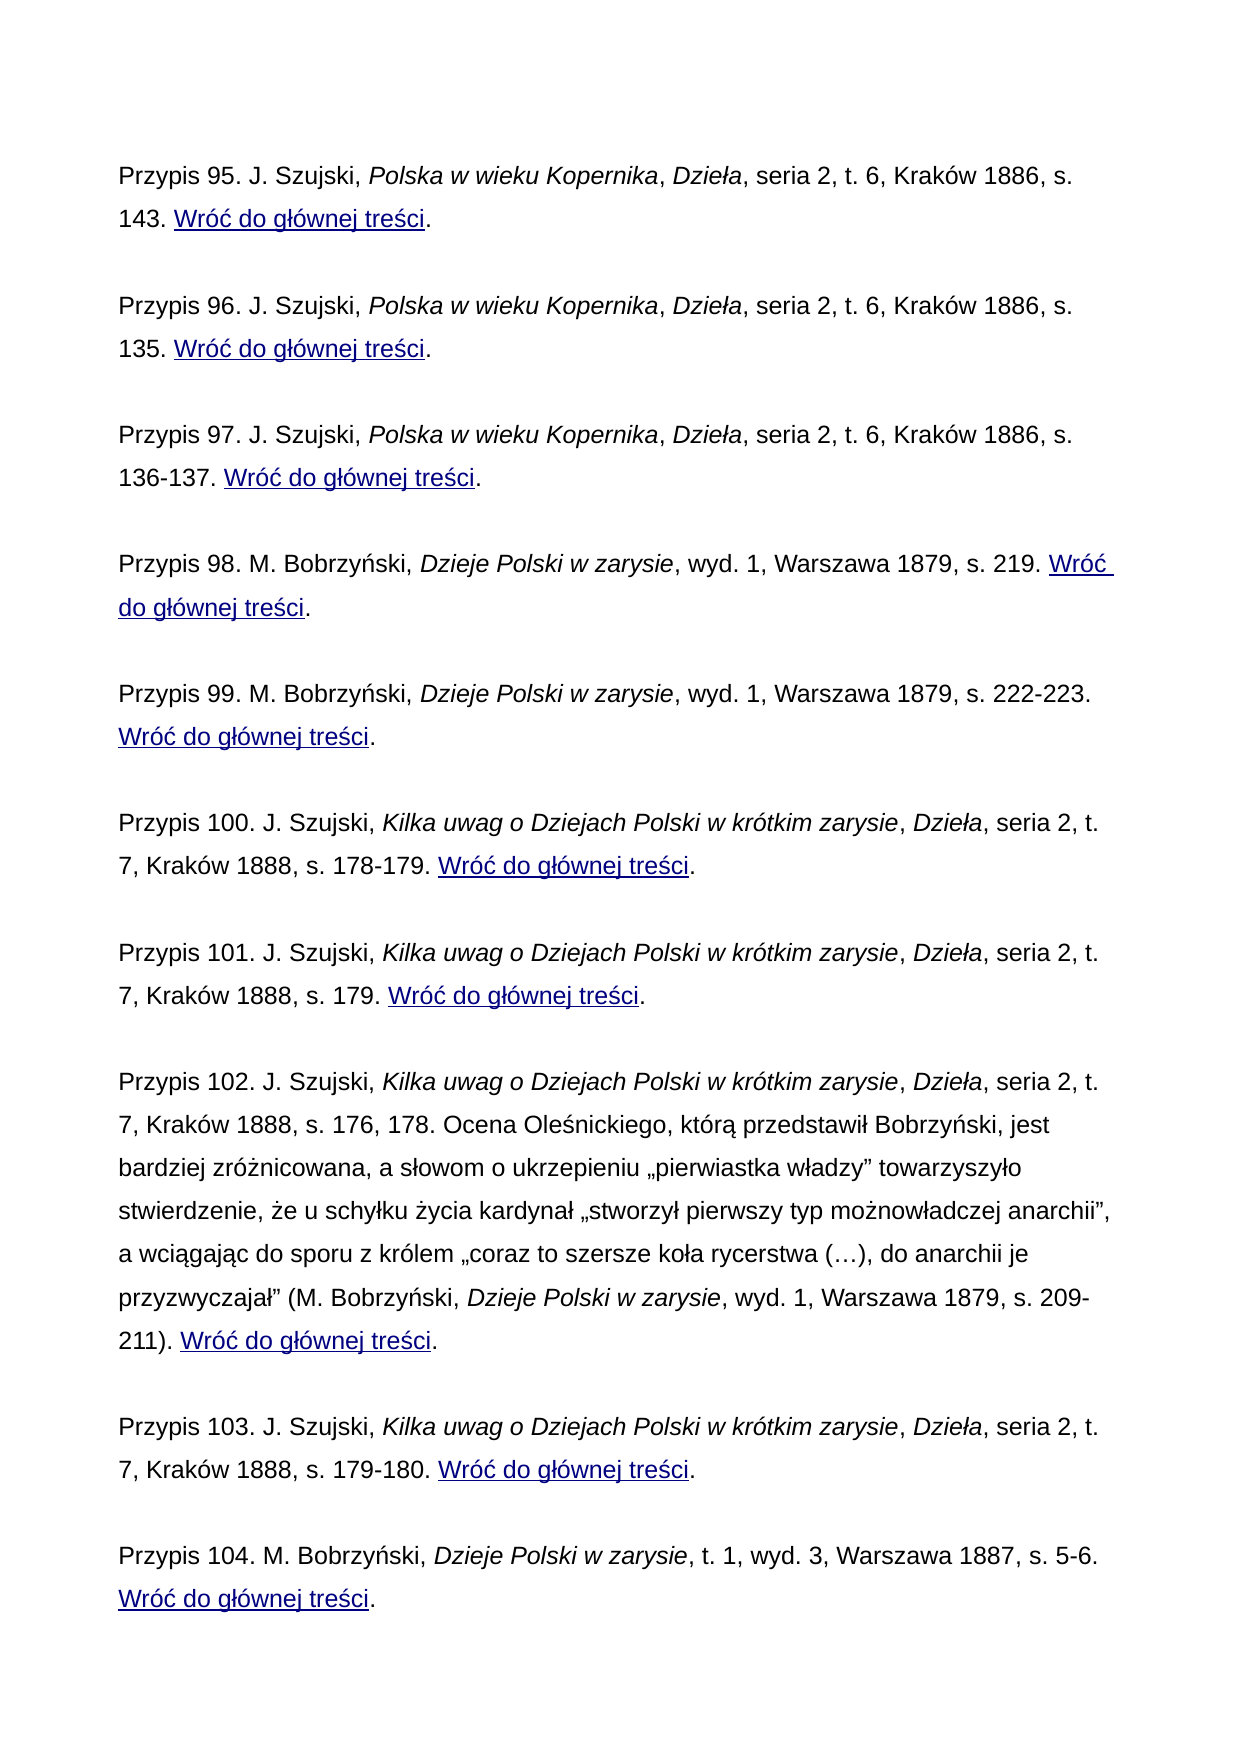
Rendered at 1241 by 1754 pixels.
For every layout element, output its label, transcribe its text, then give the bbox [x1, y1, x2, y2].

text Przypis 96. J. Szujski, Polska w wieku Kopernika, Dzieła, seria 2, t. 6, Kraków 1886, s. 135. Wróć do głównej treści. [118, 291, 1122, 362]
text Przypis 99. M. Bobrzyński, Dzieje Polski w zarysie, wyd. 1, Warszawa 1879, s. 222-223. Wróć do głównej treści. [118, 679, 1122, 751]
text Przypis 97. J. Szujski, Polska w wieku Kopernika, Dzieła, seria 2, t. 6, Kraków 1886, s. 136-137. Wróć do głównej treści. [118, 420, 1122, 492]
text Przypis 104. M. Bobrzyński, Dzieje Polski w zarysie, t. 1, wyd. 3, Warszawa 1887, s. 5-6. Wróć do głównej treści. [118, 1541, 1122, 1613]
text Przypis 103. J. Szujski, Kilka uwag o Dziejach Polski w krótkim zarysie, Dzieła, seria 2, t. 7, Kraków 1888, s. 179-180. Wróć do głównej treści. [118, 1412, 1122, 1484]
text Przypis 98. M. Bobrzyński, Dzieje Polski w zarysie, wyd. 1, Warszawa 1879, s. 219. Wróć do głównej treści. [118, 549, 1122, 621]
text Przypis 101. J. Szujski, Kilka uwag o Dziejach Polski w krótkim zarysie, Dzieła, seria 2, t. 7, Kraków 1888, s. 179. Wróć do głównej treści. [118, 937, 1122, 1009]
text Przypis 95. J. Szujski, Polska w wieku Kopernika, Dzieła, seria 2, t. 6, Kraków 1886, s. 143. Wróć do głównej treści. [118, 161, 1122, 233]
text Przypis 102. J. Szujski, Kilka uwag o Dziejach Polski w krótkim zarysie, Dzieła, seria 2, t. 7, Kraków 1888, s. 176, 178. Ocena Oleśnickiego, którą przedstawił Bobrzyński, jest bardziej zróżnicowana, a słowom o ukrzepieniu „pierwiastka władzy” towarzyszyło stwierdzenie, że u schyłku życia kardynał „stworzył pierwszy typ możnowładczej anarchii”, a wciągając do sporu z królem „coraz to szersze koła rycerstwa (…), do anarchii je przyzwyczajał” (M. Bobrzyński, Dzieje Polski w zarysie, wyd. 1, Warszawa 1879, s. 209-211). Wróć do głównej treści. [118, 1067, 1122, 1354]
text Przypis 100. J. Szujski, Kilka uwag o Dziejach Polski w krótkim zarysie, Dzieła, seria 2, t. 7, Kraków 1888, s. 178-179. Wróć do głównej treści. [118, 808, 1122, 880]
